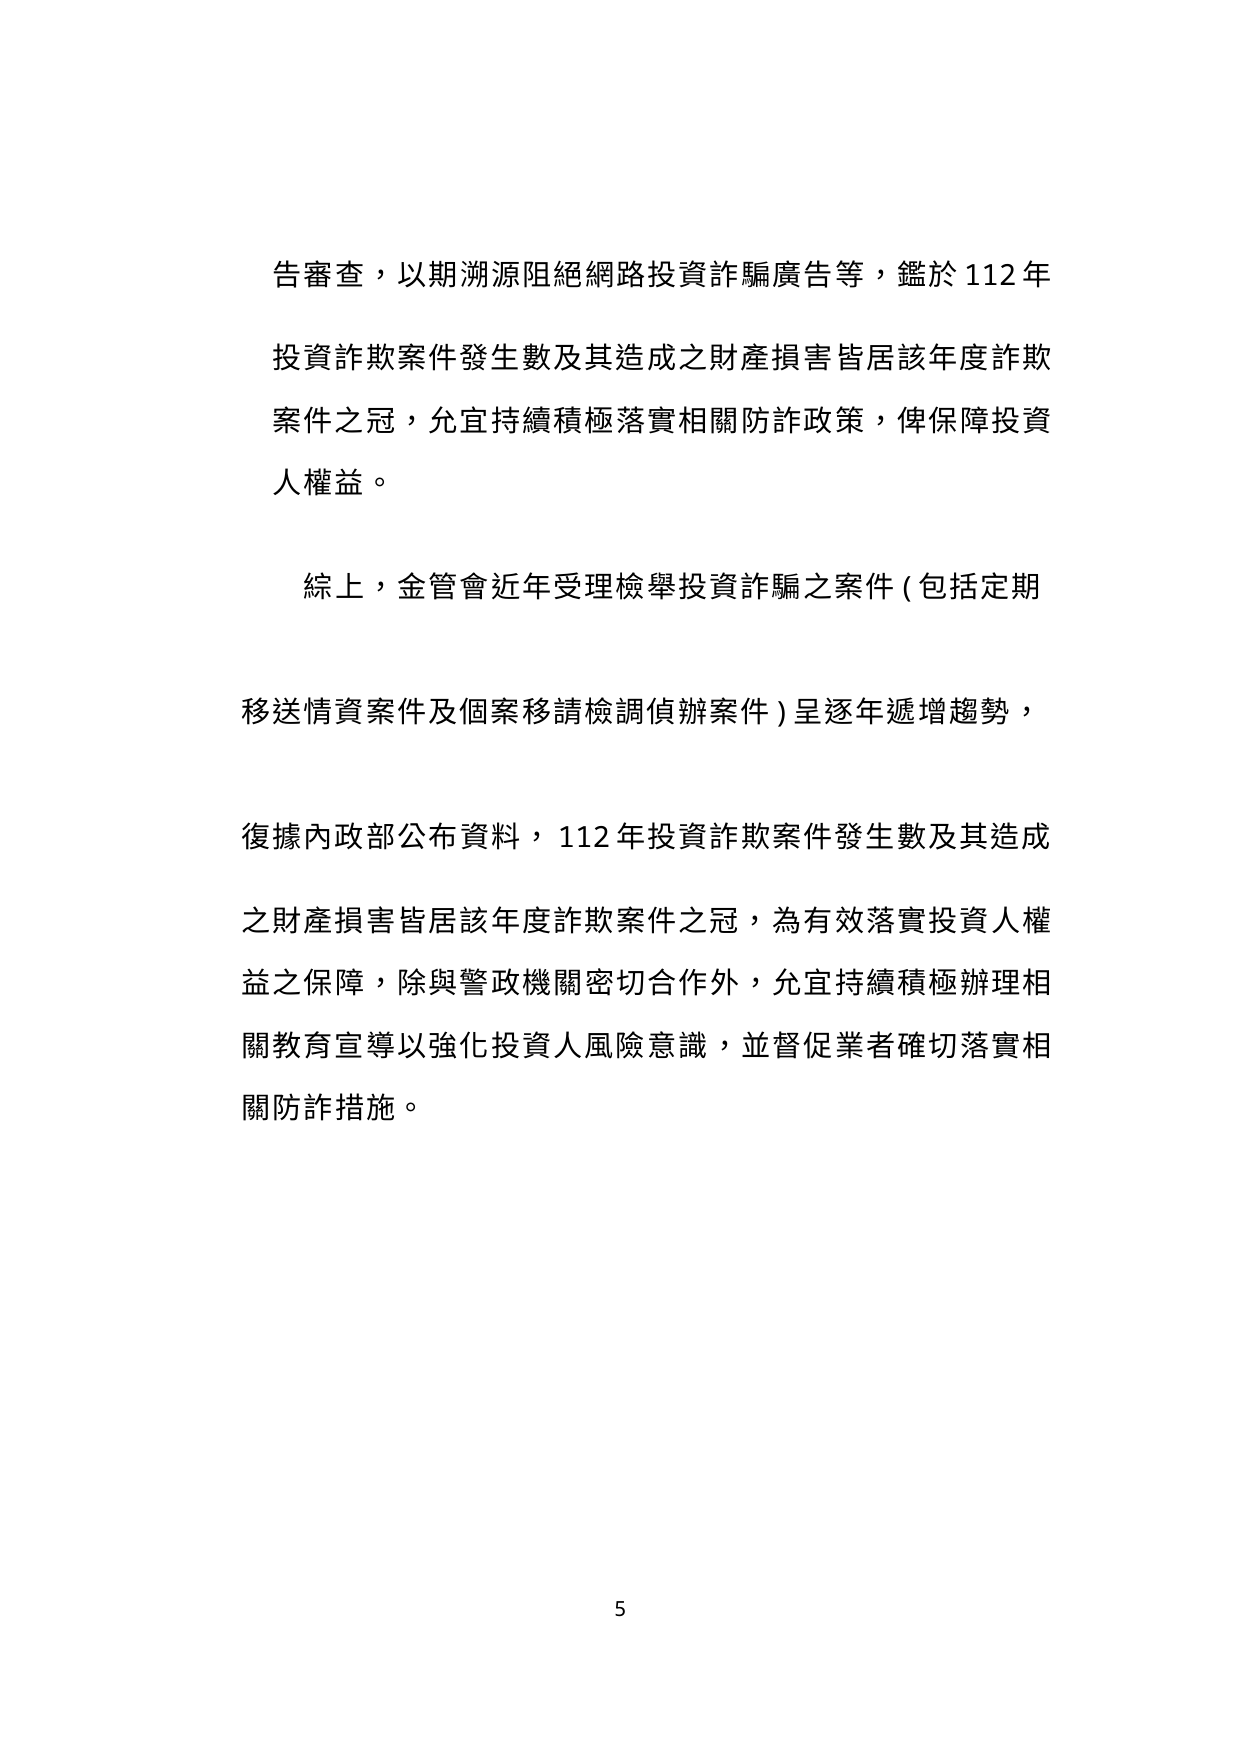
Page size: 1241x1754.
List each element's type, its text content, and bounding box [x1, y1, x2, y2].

text 詢據金管會略以，投資詐騙案件逐年增加之原因主要係自109年起股市呈現多頭走勢，台股新開戶數不斷增加，加以社群網路討論股票模式興起，有心人士及詐騙集團利用民眾想快速獲利的心理，大量使用簡訊或於網路平台投放詐騙訊息或廣告等，引誘投資人受騙，該會考量事前防詐較事後查核更為重要，爰除與警政機關密切合作外，亦持續強化教育宣導、建置防止詐騙及查詢合法業者名單專區，並邀請Google、Meta及相關部會等召開多次強化金融投資廣告監理會議，建立投資詐騙廣告蒐報與下架機制，另該會已於112年6月28日修正公布證券投資信託及顧問法，增訂第70條之1及第113條之1，明定刊播網路投資廣告應採實名制與禁止行為，並督促網路媒體業者落實廣告審查，以期溯源阻絕網路投資詐騙廣告等，鑑於112年投資詐欺案件發生數及其造成之財產損害皆居該年度詐欺案件之冠，允宜持續積極落實相關防詐政策，俾保障投資人權益。 [266, 189, 1063, 502]
text 綜上，金管會近年受理檢舉投資詐騙之案件(包括定期移送情資案件及個案移請檢調偵辦案件)呈逐年遞增趨勢，復據內政部公布資料，112年投資詐欺案件發生數及其造成之財產損害皆居該年度詐欺案件之冠，為有效落實投資人權益之保障，除與警政機關密切合作外，允宜持續積極辦理相關教育宣導以強化投資人風險意識，並督促業者確切落實相關防詐措施。 [236, 502, 1063, 1127]
